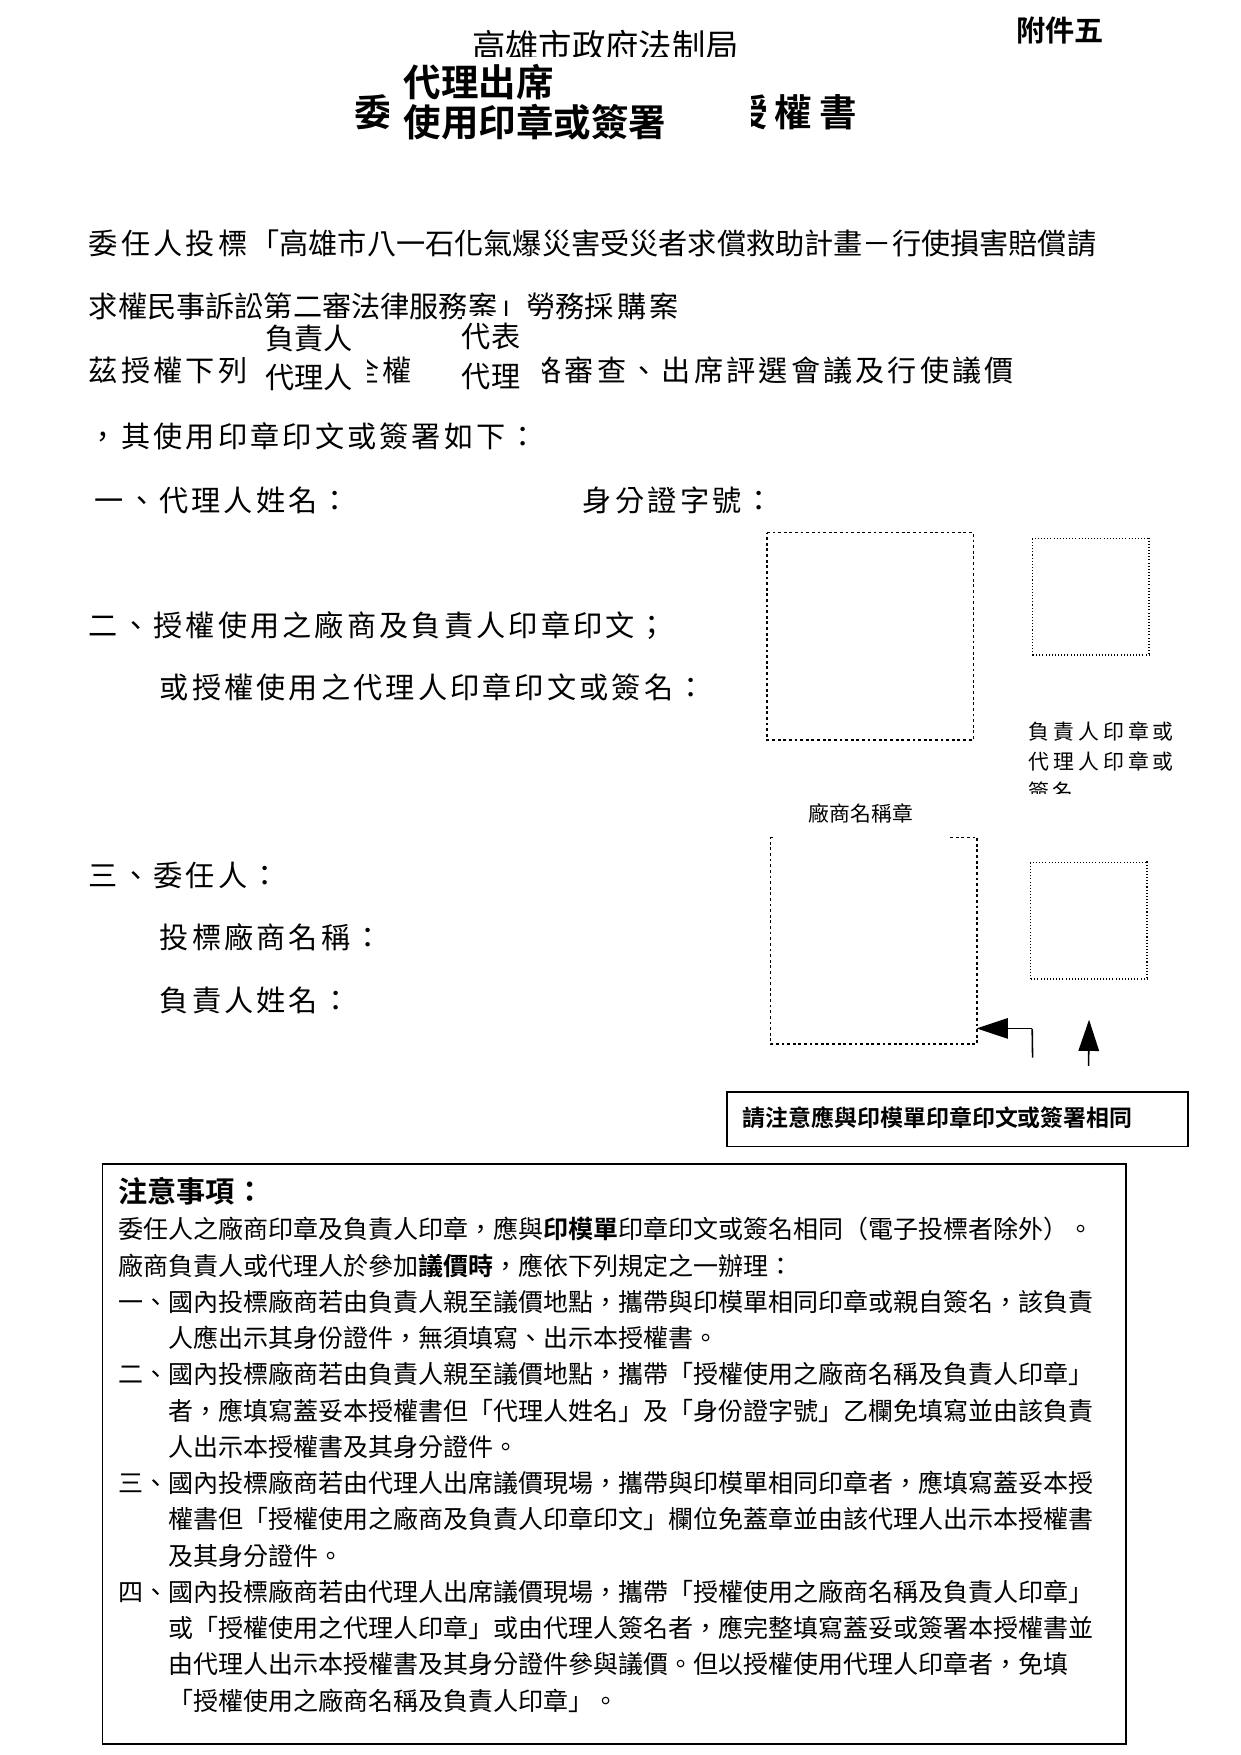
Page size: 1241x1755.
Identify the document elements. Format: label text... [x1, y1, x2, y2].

text 請注意應與印模單印章印文或簽署相同 [743, 1100, 1172, 1133]
text [948, 832, 1148, 979]
table_header 一、代理人姓名： 身分證字號： [92, 457, 1156, 519]
text [977, 957, 1122, 1019]
text 三、國內投標廠商若由代理人出席議價現場，攜帶與印模單相同印章者，應填寫蓋妥本授權書但「授權使用之廠商及負責人印章印文」欄位免蓋章並由該代理人出示本授權書及其身分證件。 [118, 1464, 1110, 1572]
text 委任人之廠商印章及負責人印章，應與印模單印章印文或簽名相同（電子投標者除外）。廠商負責人或代理人於參加議價時，應依下列規定之一辦理： [118, 1210, 1110, 1282]
text 投標廠商名稱： [89, 894, 770, 957]
text 負責人 [265, 318, 367, 357]
text 代理人 [265, 357, 367, 393]
text 注意事項： [118, 1172, 1110, 1210]
text 茲授權下列 全權 資格審查、出席評選會議及行使議價 [367, 347, 462, 390]
text 高雄市政府法制局 [89, 0, 1126, 154]
text 茲授權下列 全權 資格審查、出席評選會議及行使議價 [89, 347, 265, 390]
text 委託 授權書 [89, 68, 389, 131]
text 一、國內投標廠商若由負責人親至議價地點，攜帶與印模單相同印章或親自簽名，該負責人應出示其身份證件，無須填寫、出示本授權書。 [118, 1282, 1110, 1355]
text 委託 授權書 [372, 105, 389, 114]
text 代理 [462, 355, 542, 391]
text [973, 644, 1122, 707]
text 委任人投標「高雄市八一石化氣爆災害受災者求償救助計畫－行使損害賠償請求權民事訴訟第二審法律服務案」勞務採購案 [89, 221, 1122, 326]
text 附件五 [1016, 7, 1111, 50]
text 二、國內投標廠商若由負責人親至議價地點，攜帶「授權使用之廠商名稱及負責人印章」者，應填寫蓋妥本授權書但「代理人姓名」及「身份證字號」乙欄免填寫並由該負責人出示本授權書及其身分證件。 [118, 1355, 1110, 1464]
text ，其使用印章印文或簽署如下： [89, 411, 1122, 457]
text 代表 [462, 316, 542, 355]
text 代理出席 [404, 65, 736, 104]
text 負責人印章或代理人印章或簽名 [1029, 715, 1174, 794]
text 使用印章或簽署 [404, 104, 736, 144]
text 二、授權使用之廠商及負責人印章印文； [89, 582, 767, 644]
text 或授權使用之代理人印章印文或簽名： [89, 644, 767, 707]
text [973, 582, 1032, 644]
text 三、委任人： [89, 832, 773, 894]
text 四、國內投標廠商若由代理人出席議價現場，攜帶「授權使用之廠商名稱及負責人印章」或「授權使用之代理人印章」或由代理人簽名者，應完整填寫蓋妥或簽署本授權書並由代理人出示本授權書及其身分證件參與議價。但以授權使用代理人印章者，免填「授權使用之廠商名稱及負責人印章」。 [118, 1572, 1110, 1717]
text 茲授權下列 全權 資格審查、出席評選會議及行使議價 [542, 347, 1122, 390]
text 廠商名稱章 [788, 797, 933, 827]
text 負責人姓名： [89, 957, 770, 1019]
text [977, 894, 1030, 957]
text 委託 授權書 [751, 68, 1122, 131]
